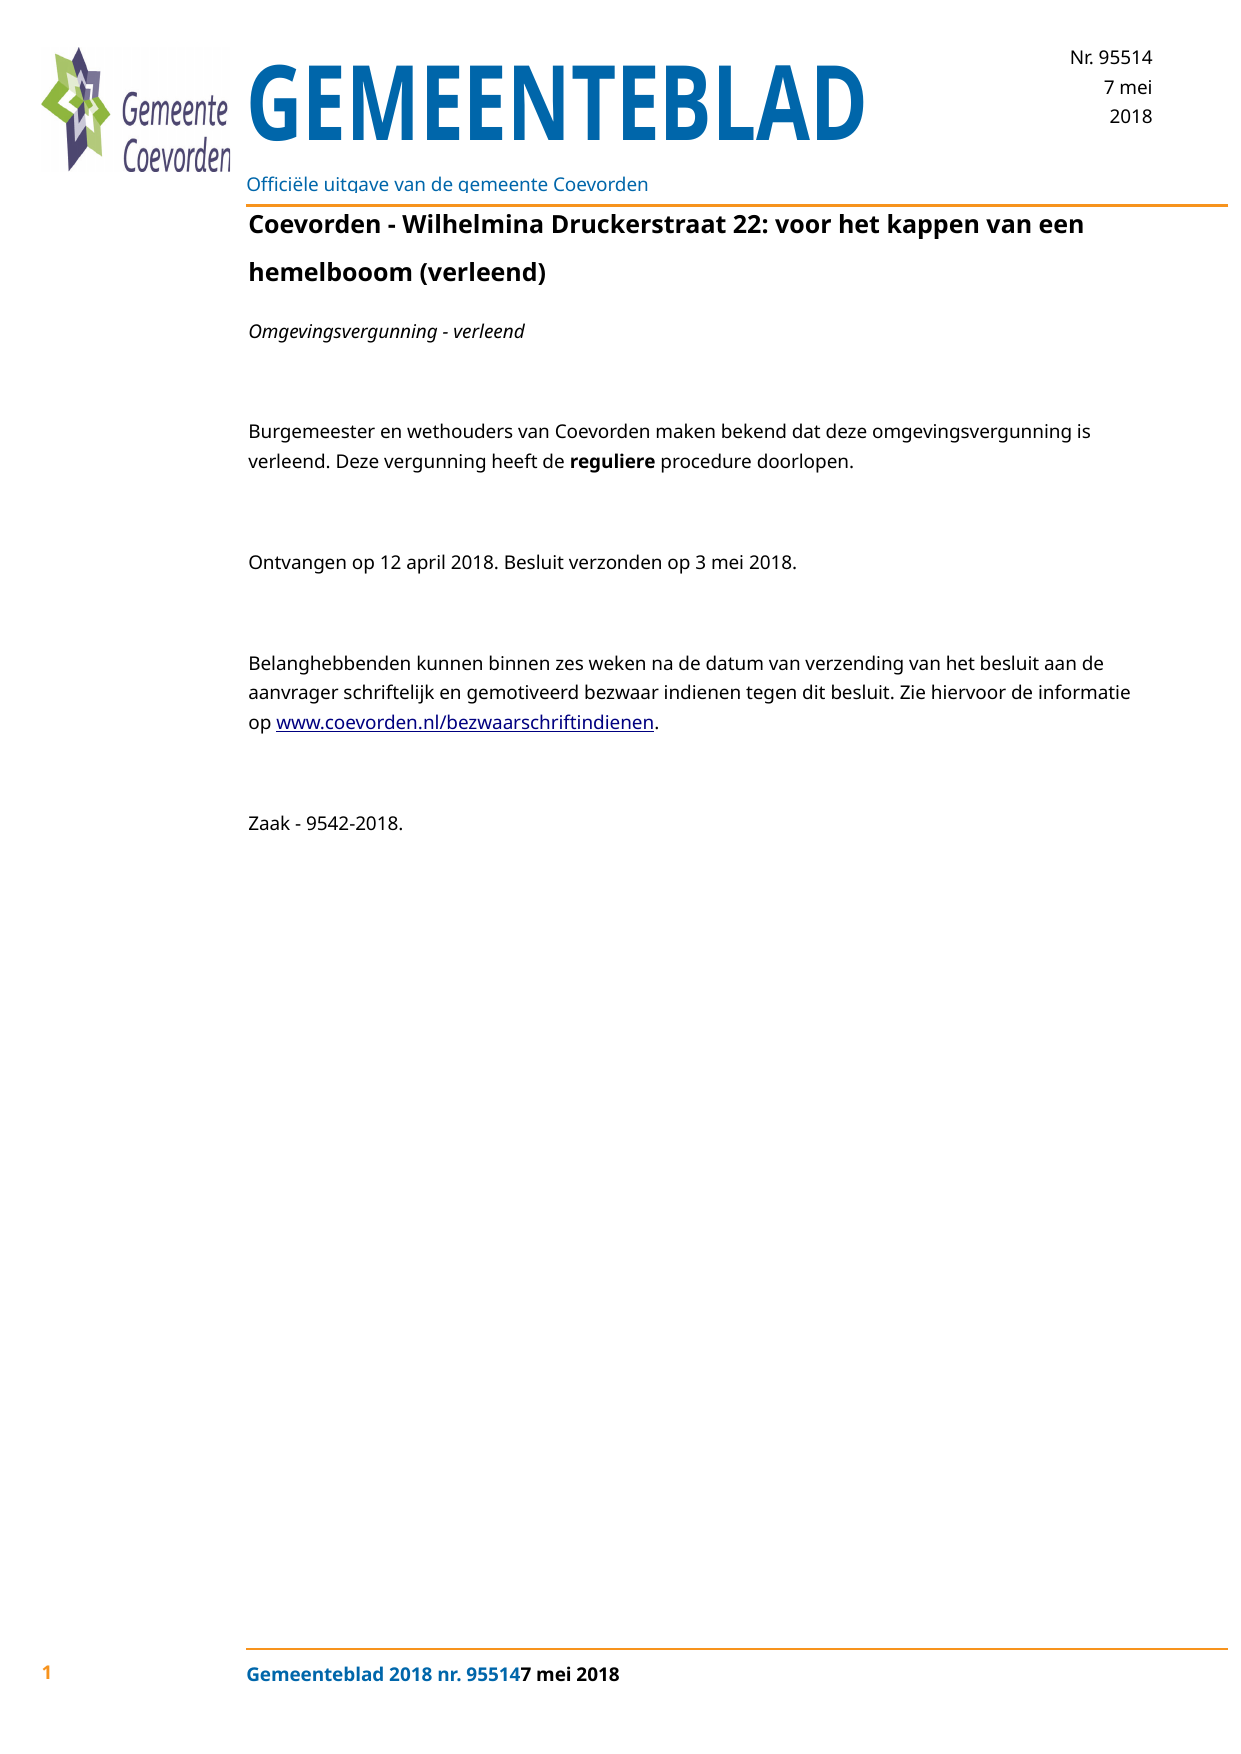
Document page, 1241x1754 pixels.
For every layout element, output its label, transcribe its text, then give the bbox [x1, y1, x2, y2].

text Burgemeester en wethouders van Coevorden maken bekend dat deze omgevingsvergunning is verleend. Deze vergunning heeft de reguliere procedure doorlopen. [248, 419, 1152, 474]
text Zaak - 9542-2018. [248, 810, 1152, 836]
picture [41, 47, 231, 172]
text Belanghebbenden kunnen binnen zes weken na de datum van verzending van het besluit aan de aanvrager schriftelijk en gemotiveerd bezwaar indienen tegen dit besluit. Zie hiervoor de informatie op www.coevorden.nl/bezwaarschriftindienen. [248, 650, 1152, 735]
text Ontvangen op 12 april 2018. Besluit verzonden op 3 mei 2018. [248, 549, 1152, 575]
text Omgevingsvergunning - verleend [248, 318, 1152, 344]
text Coevorden - Wilhelmina Druckerstraat 22: voor het kappen van een hemelbooom (verleend) [248, 207, 1152, 288]
